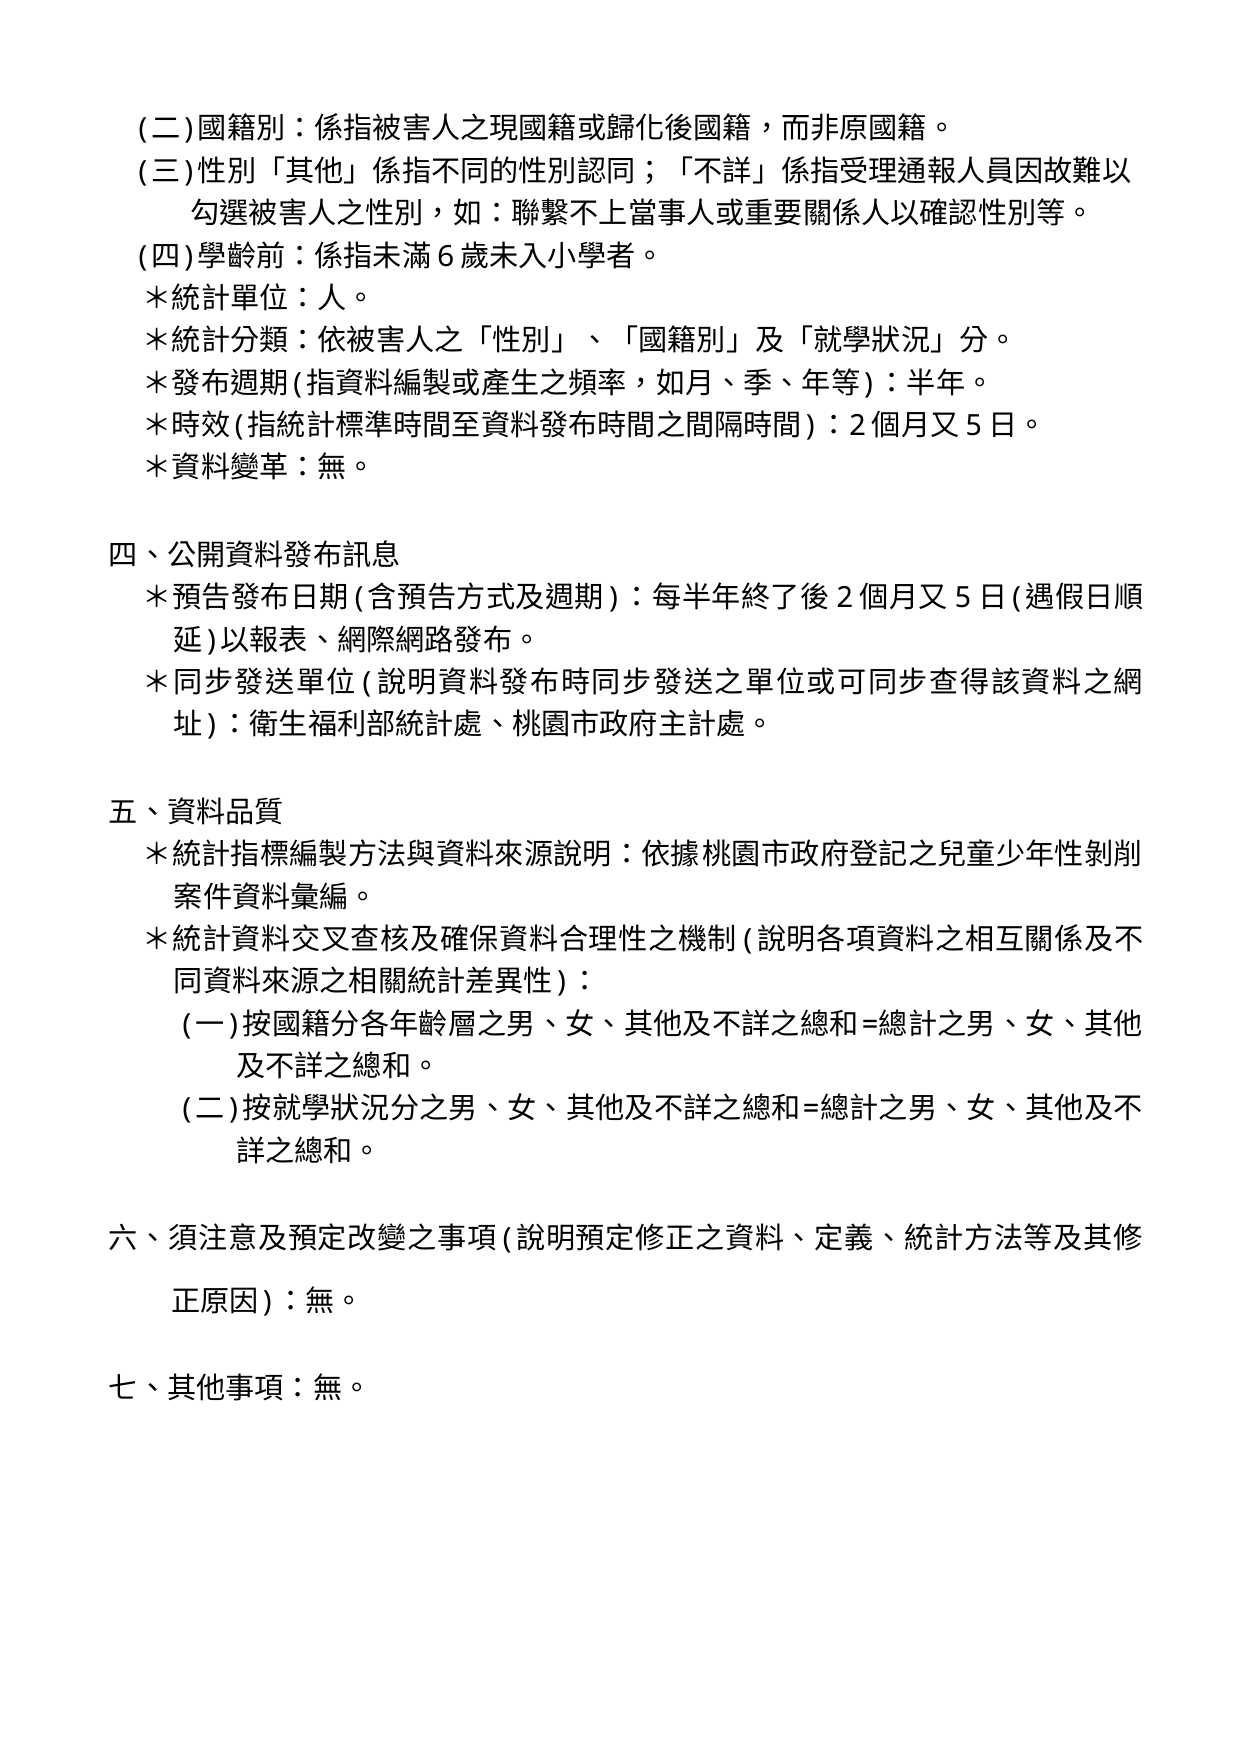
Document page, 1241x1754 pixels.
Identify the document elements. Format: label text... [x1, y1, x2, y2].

table_header 統計資料背景說明 資料種類：社會保護統計 資料項目：桃園市兒童及少年性剝削通報被害人概況 一、發布及編製機關單位 ＊發布機關、單位：桃園市政府社會局會計室 ＊編製單位：桃園市政府家庭暴力暨性侵害防治中心 ＊聯絡電話：(03)3322101#6444 ＊傳真：(03)3348721 ＊電子信箱：10075291@mail.tycg.gov.tw 二、發布形式 ＊口頭： ( )記者會或說明會 ＊書面： ( )新聞稿 ( )報表 ( )書刊，刊名： ＊電子媒體： ( )線上書刊及資料庫， 網址： ( )磁片 ( )光碟片 (√)其他 Open Document File (odf)、Portable Document Format (pdf) 或Excel檔案。 三、資料範圍、週期及時效 ＊統計地區範圍及對象：凡桃園市依據兒童及少年性剝削防制條例規定所執行案件，均為統計對象。 ＊統計標準時間：上半年以1至6月、下半年以7至12月之事實為準。 ＊統計項目定義： (一)受理通報(報告)人數：依「兒童及少年性剝削防制條例」第7條規定受理報告之個案數(重複報告者只列計1次)。 (二)國籍別：係指被害人之現國籍或歸化後國籍，而非原國籍。 (三)性別「其他」係指不同的性別認同；「不詳」係指受理通報人員因故難以勾選被害人之性別，如：聯繫不上當事人或重要關係人以確認性別等。 (四)學齡前：係指未滿6歲未入小學者。 ＊統計單位：人。 ＊統計分類：依被害人之「性別」、「國籍別」及「就學狀況」分。 ＊發布週期(指資料編製或產生之頻率，如月、季、年等)：半年。 ＊時效(指統計標準時間至資料發布時間之間隔時間)：2個月又5日。 ＊資料變革：無。 四、公開資料發布訊息 ＊預告發布日期(含預告方式及週期)：每半年終了後2個月又5日(遇假日順延)以報表、網際網路發布。 ＊同步發送單位(說明資料發布時同步發送之單位或可同步查得該資料之網址)：衛生福利部統計處、桃園市政府主計處。 五、資料品質 ＊統計指標編製方法與資料來源說明：依據桃園市政府登記之兒童少年性剝削案件資料彙編。 ＊統計資料交叉查核及確保資料合理性之機制(說明各項資料之相互關係及不同資料來源之相關統計差異性)： (一)按國籍分各年齡層之男、女、其他及不詳之總和=總計之男、女、其他及不詳之總和。 (二)按就學狀況分之男、女、其他及不詳之總和=總計之男、女、其他及不詳之總和。 六、須注意及預定改變之事項(說明預定修正之資料、定義、統計方法等及其修正原因)：無。 七、其他事項：無。 [98, 105, 1155, 1407]
